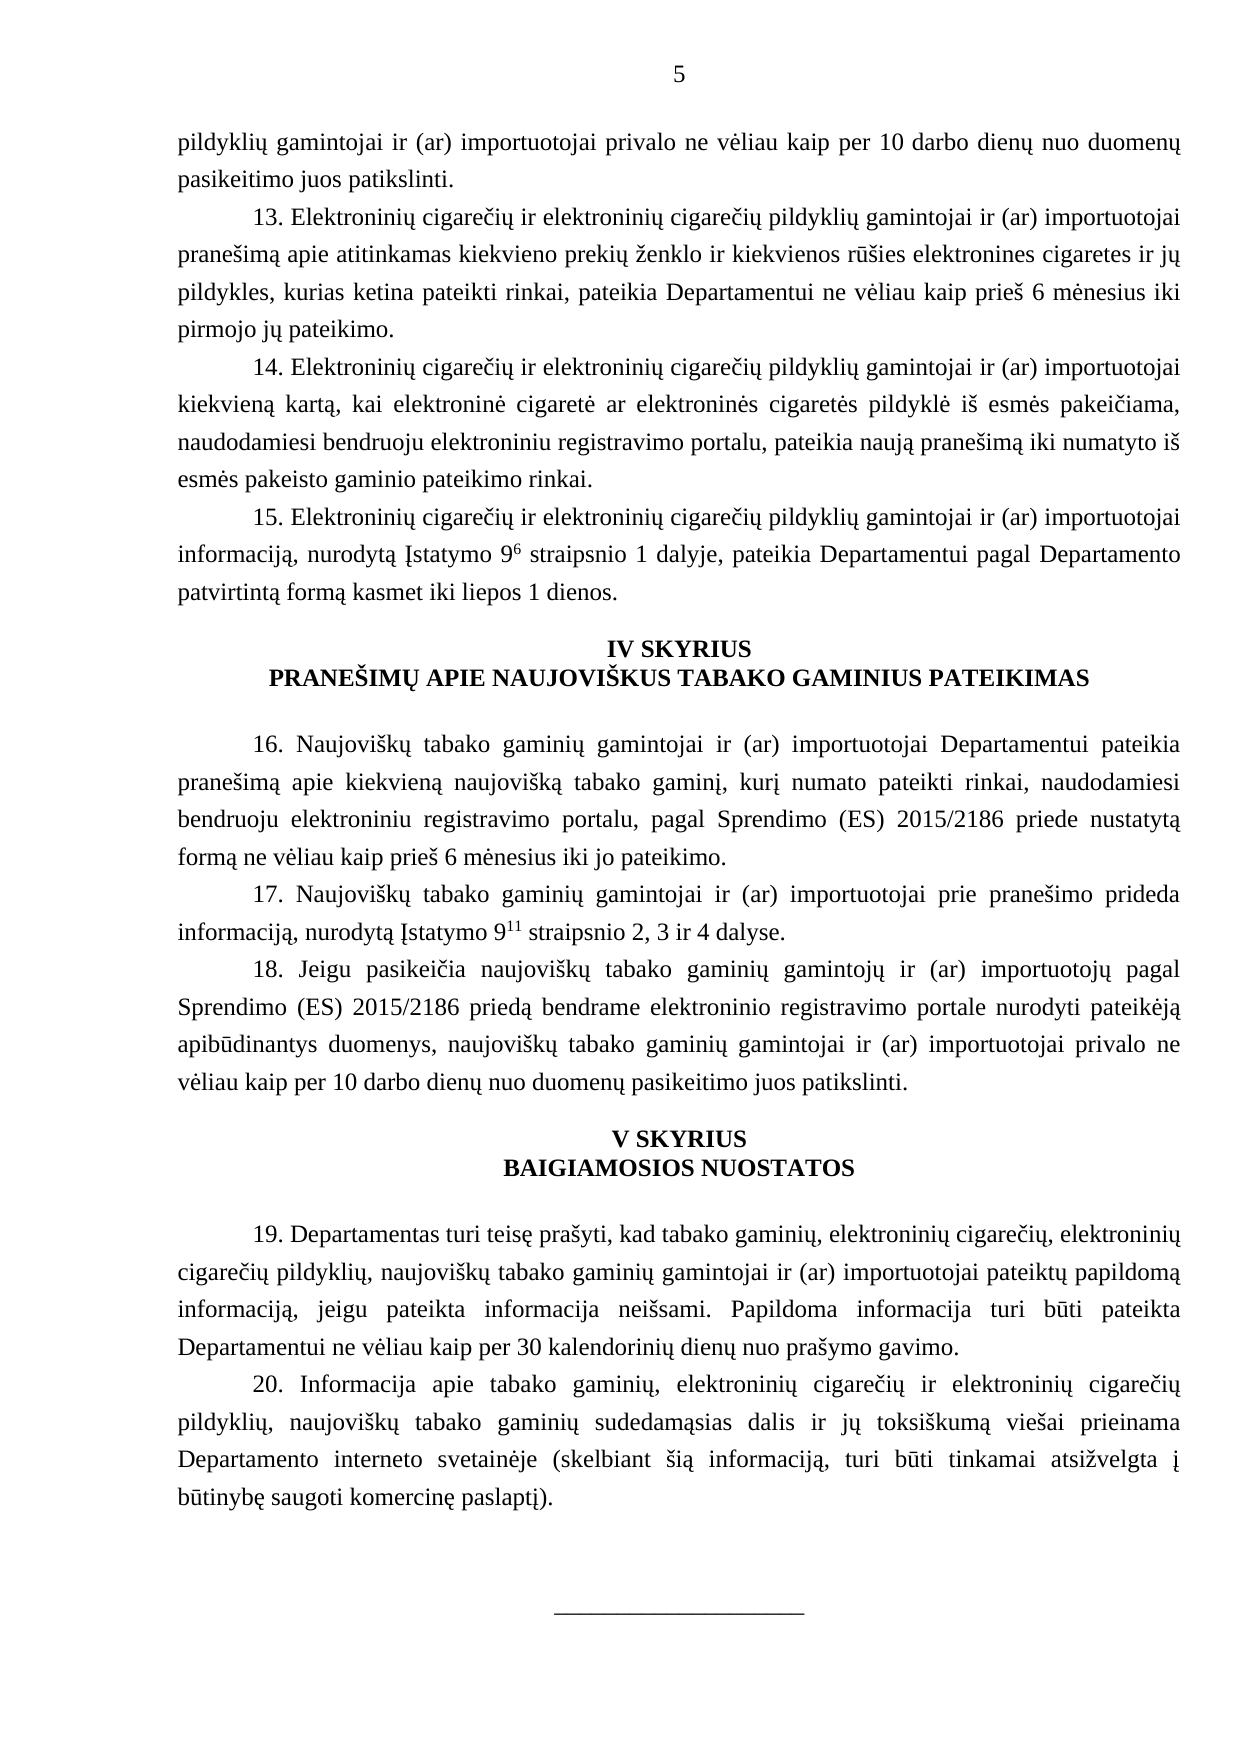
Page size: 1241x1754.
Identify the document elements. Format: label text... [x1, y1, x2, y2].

text –––––––––––––––––––– [177, 1597, 1181, 1626]
text 14. Elektroninių cigarečių ir elektroninių cigarečių pildyklių gamintojai ir (ar) importuotojai kiekvieną kartą, kai elektroninė cigaretė ar elektroninės cigaretės pildyklė iš esmės pakeičiama, naudodamiesi bendruoju elektroniniu registravimo portalu, pateikia naują pranešimą iki numatyto iš esmės pakeisto gaminio pateikimo rinkai. [177, 343, 1181, 493]
text V SKYRIUS [177, 1124, 1181, 1153]
text 17. Naujoviškų tabako gaminių gamintojai ir (ar) importuotojai prie pranešimo prideda informaciją, nurodytą Įstatymo 911 straipsnio 2, 3 ir 4 dalyse. [177, 871, 1181, 946]
text PRANEŠIMŲ APIE NAUJOVIŠKUS TABAKO GAMINIUS PATEIKIMAS [177, 663, 1181, 692]
text Baigiamosios nuostatos [177, 1153, 1181, 1182]
text 13. Elektroninių cigarečių ir elektroninių cigarečių pildyklių gamintojai ir (ar) importuotojai pranešimą apie atitinkamas kiekvieno prekių ženklo ir kiekvienos rūšies elektronines cigaretes ir jų pildykles, kurias ketina pateikti rinkai, pateikia Departamentui ne vėliau kaip prieš 6 mėnesius iki pirmojo jų pateikimo. [177, 193, 1181, 343]
text 16. Naujoviškų tabako gaminių gamintojai ir (ar) importuotojai Departamentui pateikia pranešimą apie kiekvieną naujovišką tabako gaminį, kurį numato pateikti rinkai, naudodamiesi bendruoju elektroniniu registravimo portalu, pagal Sprendimo (ES) 2015/2186 priede nustatytą formą ne vėliau kaip prieš 6 mėnesius iki jo pateikimo. [177, 721, 1181, 871]
text 19. Departamentas turi teisę prašyti, kad tabako gaminių, elektroninių cigarečių, elektroninių cigarečių pildyklių, naujoviškų tabako gaminių gamintojai ir (ar) importuotojai pateiktų papildomą informaciją, jeigu pateikta informacija neišsami. Papildoma informacija turi būti pateikta Departamentui ne vėliau kaip per 30 kalendorinių dienų nuo prašymo gavimo. [177, 1211, 1181, 1361]
text 15. Elektroninių cigarečių ir elektroninių cigarečių pildyklių gamintojai ir (ar) importuotojai informaciją, nurodytą Įstatymo 96 straipsnio 1 dalyje, pateikia Departamentui pagal Departamento patvirtintą formą kasmet iki liepos 1 dienos. [177, 493, 1181, 606]
text 20. Informacija apie tabako gaminių, elektroninių cigarečių ir elektroninių cigarečių pildyklių, naujoviškų tabako gaminių sudedamąsias dalis ir jų toksiškumą viešai prieinama Departamento interneto svetainėje (skelbiant šią informaciją, turi būti tinkamai atsižvelgta į būtinybę saugoti komercinę paslaptį). [177, 1361, 1181, 1511]
text 18. Jeigu pasikeičia naujoviškų tabako gaminių gamintojų ir (ar) importuotojų pagal Sprendimo (ES) 2015/2186 priedą bendrame elektroninio registravimo portale nurodyti pateikėją apibūdinantys duomenys, naujoviškų tabako gaminių gamintojai ir (ar) importuotojai privalo ne vėliau kaip per 10 darbo dienų nuo duomenų pasikeitimo juos patikslinti. [177, 946, 1181, 1096]
text pildyklių gamintojai ir (ar) importuotojai privalo ne vėliau kaip per 10 darbo dienų nuo duomenų pasikeitimo juos patikslinti. [177, 118, 1181, 193]
text IV SKYRIUS [177, 634, 1181, 663]
